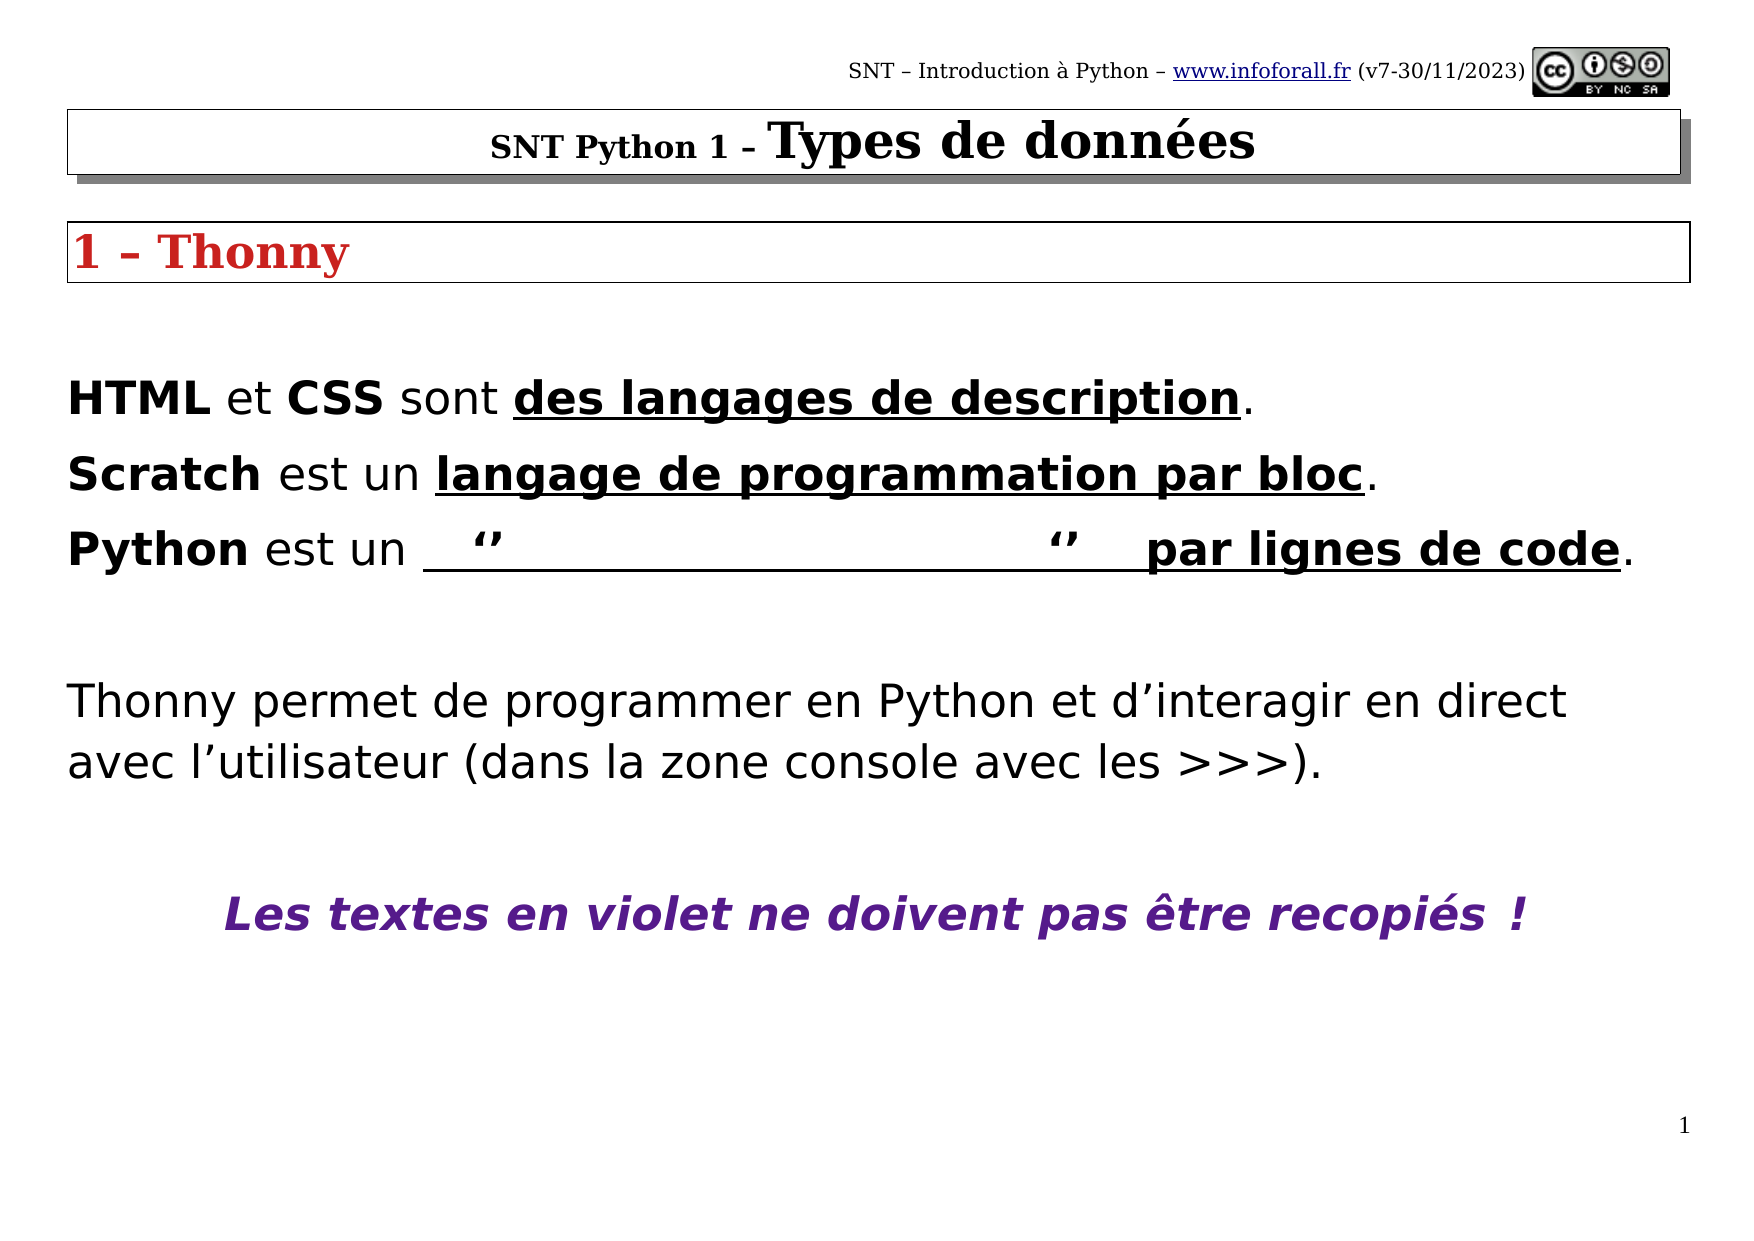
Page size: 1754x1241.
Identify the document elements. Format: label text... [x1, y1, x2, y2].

picture [1532, 47, 1670, 97]
text HTML et CSS sont des langages de description. [67, 371, 1691, 425]
title SNT Python 1 – Types de données [68, 110, 1680, 173]
text Les textes en violet ne doivent pas être recopiés ! [67, 888, 1691, 941]
text Python est un ‘’ ‘’ par lignes de code. [67, 523, 1691, 576]
subtitle 1 – Thonny [68, 223, 1689, 282]
text Thonny permet de programmer en Python et d’interagir en direct avec l’utilisateur (dans la zone console avec les >>>). [67, 675, 1691, 789]
text Scratch est un langage de programmation par bloc. [67, 447, 1691, 501]
text SNT – Introduction à Python – www.infoforall.fr (v7-30/11/2023) [67, 59, 1532, 84]
